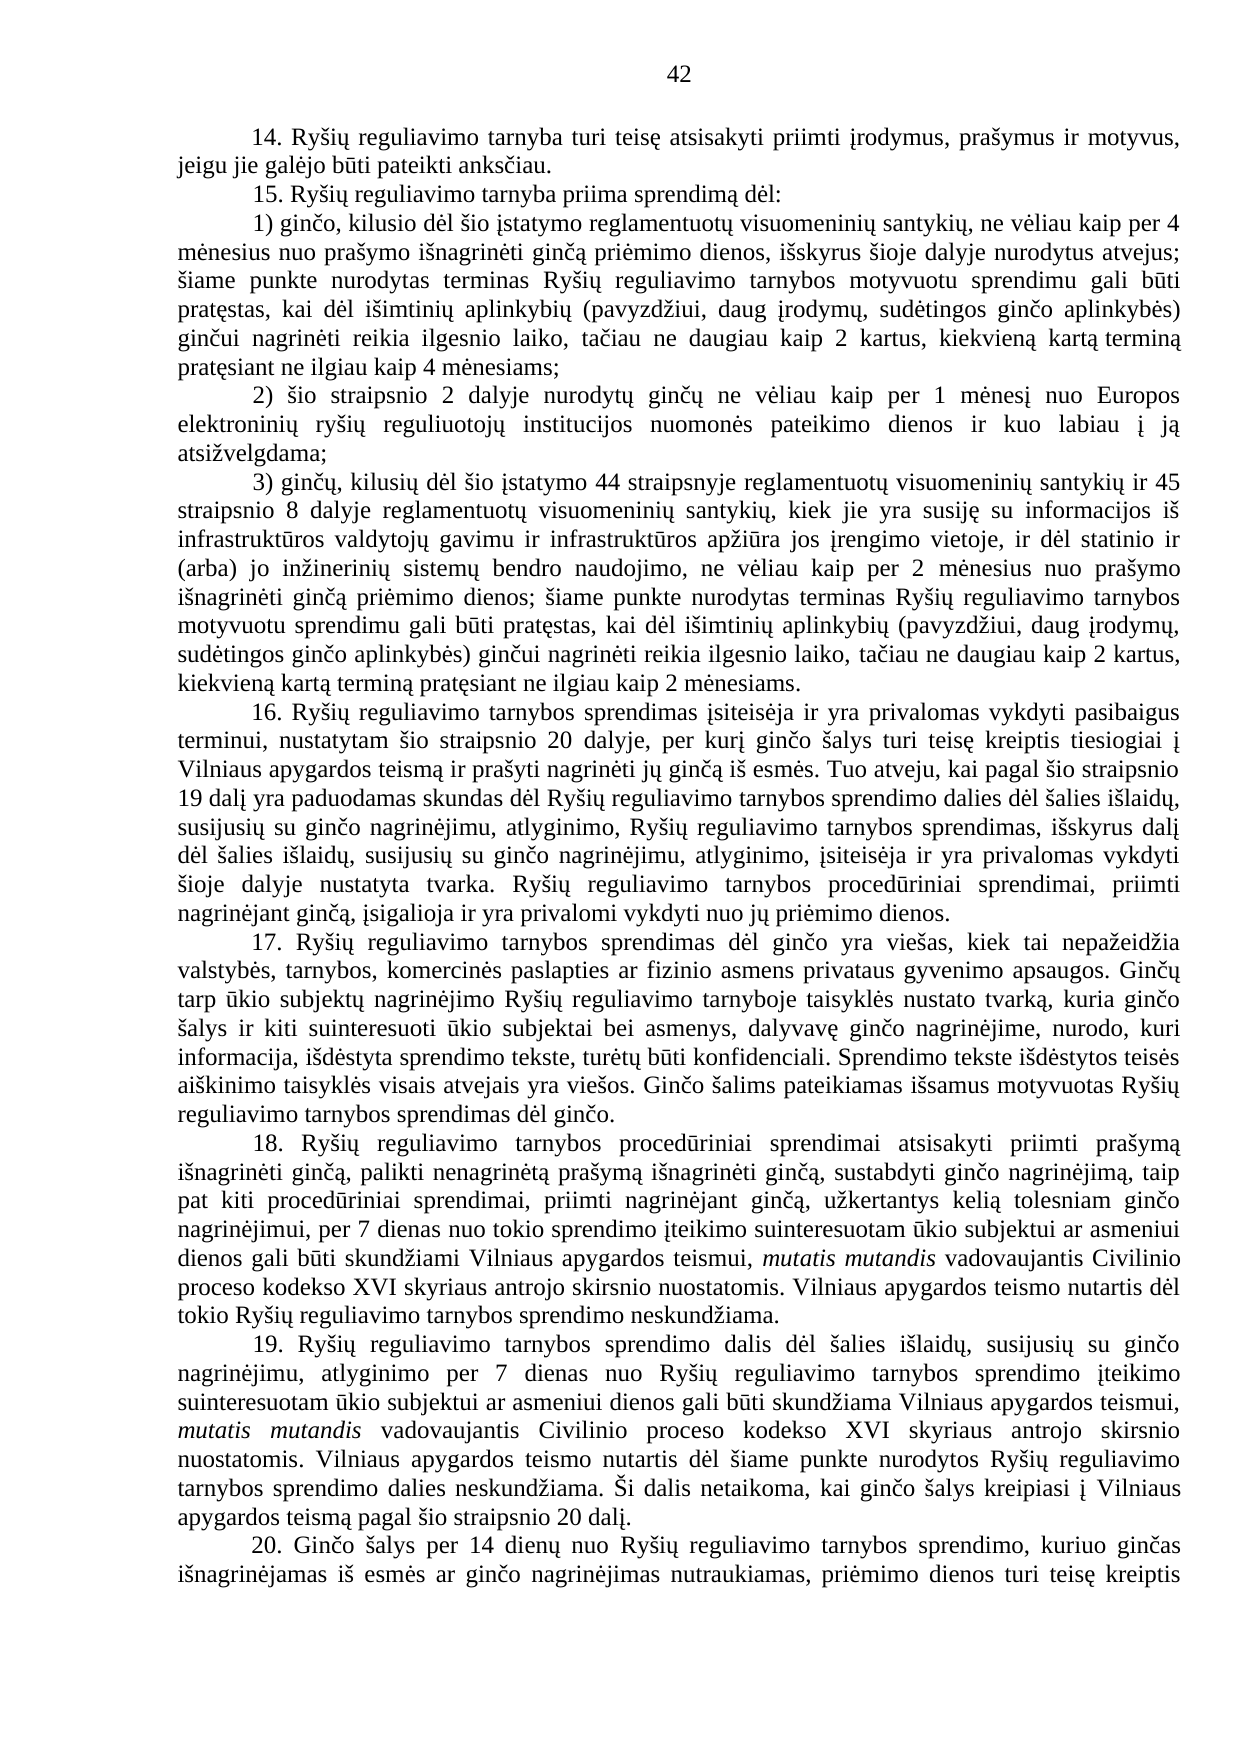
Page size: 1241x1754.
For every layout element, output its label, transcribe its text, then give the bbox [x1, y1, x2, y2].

text 18. Ryšių reguliavimo tarnybos procedūriniai sprendimai atsisakyti priimti prašymą išnagrinėti ginčą, palikti nenagrinėtą prašymą išnagrinėti ginčą, sustabdyti ginčo nagrinėjimą, taip pat kiti procedūriniai sprendimai, priimti nagrinėjant ginčą, užkertantys kelią tolesniam ginčo nagrinėjimui, per 7 dienas nuo tokio sprendimo įteikimo suinteresuotam ūkio subjektui ar asmeniui dienos gali būti skundžiami Vilniaus apygardos teismui, mutatis mutandis vadovaujantis Civilinio proceso kodekso XVI skyriaus antrojo skirsnio nuostatomis. Vilniaus apygardos teismo nutartis dėl tokio Ryšių reguliavimo tarnybos sprendimo neskundžiama. [177, 1128, 1181, 1329]
text 17. Ryšių reguliavimo tarnybos sprendimas dėl ginčo yra viešas, kiek tai nepažeidžia valstybės, tarnybos, komercinės paslapties ar fizinio asmens privataus gyvenimo apsaugos. Ginčų tarp ūkio subjektų nagrinėjimo Ryšių reguliavimo tarnyboje taisyklės nustato tvarką, kuria ginčo šalys ir kiti suinteresuoti ūkio subjektai bei asmenys, dalyvavę ginčo nagrinėjime, nurodo, kuri informacija, išdėstyta sprendimo tekste, turėtų būti konfidenciali. Sprendimo tekste išdėstytos teisės aiškinimo taisyklės visais atvejais yra viešos. Ginčo šalims pateikiamas išsamus motyvuotas Ryšių reguliavimo tarnybos sprendimas dėl ginčo. [177, 927, 1181, 1128]
text 19. Ryšių reguliavimo tarnybos sprendimo dalis dėl šalies išlaidų, susijusių su ginčo nagrinėjimu, atlyginimo per 7 dienas nuo Ryšių reguliavimo tarnybos sprendimo įteikimo suinteresuotam ūkio subjektui ar asmeniui dienos gali būti skundžiama Vilniaus apygardos teismui, mutatis mutandis vadovaujantis Civilinio proceso kodekso XVI skyriaus antrojo skirsnio nuostatomis. Vilniaus apygardos teismo nutartis dėl šiame punkte nurodytos Ryšių reguliavimo tarnybos sprendimo dalies neskundžiama. Ši dalis netaikoma, kai ginčo šalys kreipiasi į Vilniaus apygardos teismą pagal šio straipsnio 20 dalį. [177, 1329, 1181, 1531]
text 2) šio straipsnio 2 dalyje nurodytų ginčų ne vėliau kaip per 1 mėnesį nuo Europos elektroninių ryšių reguliuotojų institucijos nuomonės pateikimo dienos ir kuo labiau į ją atsižvelgdama; [177, 381, 1181, 467]
text 20. Ginčo šalys per 14 dienų nuo Ryšių reguliavimo tarnybos sprendimo, kuriuo ginčas išnagrinėjamas iš esmės ar ginčo nagrinėjimas nutraukiamas, priėmimo dienos turi teisę kreiptis [177, 1531, 1181, 1588]
text 3) ginčų, kilusių dėl šio įstatymo 44 straipsnyje reglamentuotų visuomeninių santykių ir 45 straipsnio 8 dalyje reglamentuotų visuomeninių santykių, kiek jie yra susiję su informacijos iš infrastruktūros valdytojų gavimu ir infrastruktūros apžiūra jos įrengimo vietoje, ir dėl statinio ir (arba) jo inžinerinių sistemų bendro naudojimo, ne vėliau kaip per 2 mėnesius nuo prašymo išnagrinėti ginčą priėmimo dienos; šiame punkte nurodytas terminas Ryšių reguliavimo tarnybos motyvuotu sprendimu gali būti pratęstas, kai dėl išimtinių aplinkybių (pavyzdžiui, daug įrodymų, sudėtingos ginčo aplinkybės) ginčui nagrinėti reikia ilgesnio laiko, tačiau ne daugiau kaip 2 kartus, kiekvieną kartą terminą pratęsiant ne ilgiau kaip 2 mėnesiams. [177, 467, 1181, 697]
text 16. Ryšių reguliavimo tarnybos sprendimas įsiteisėja ir yra privalomas vykdyti pasibaigus terminui, nustatytam šio straipsnio 20 dalyje, per kurį ginčo šalys turi teisę kreiptis tiesiogiai į Vilniaus apygardos teismą ir prašyti nagrinėti jų ginčą iš esmės. Tuo atveju, kai pagal šio straipsnio 19 dalį yra paduodamas skundas dėl Ryšių reguliavimo tarnybos sprendimo dalies dėl šalies išlaidų, susijusių su ginčo nagrinėjimu, atlyginimo, Ryšių reguliavimo tarnybos sprendimas, išskyrus dalį dėl šalies išlaidų, susijusių su ginčo nagrinėjimu, atlyginimo, įsiteisėja ir yra privalomas vykdyti šioje dalyje nustatyta tvarka. Ryšių reguliavimo tarnybos procedūriniai sprendimai, priimti nagrinėjant ginčą, įsigalioja ir yra privalomi vykdyti nuo jų priėmimo dienos. [177, 697, 1181, 927]
text 1) ginčo, kilusio dėl šio įstatymo reglamentuotų visuomeninių santykių, ne vėliau kaip per 4 mėnesius nuo prašymo išnagrinėti ginčą priėmimo dienos, išskyrus šioje dalyje nurodytus atvejus; šiame punkte nurodytas terminas Ryšių reguliavimo tarnybos motyvuotu sprendimu gali būti pratęstas, kai dėl išimtinių aplinkybių (pavyzdžiui, daug įrodymų, sudėtingos ginčo aplinkybės) ginčui nagrinėti reikia ilgesnio laiko, tačiau ne daugiau kaip 2 kartus, kiekvieną kartą terminą pratęsiant ne ilgiau kaip 4 mėnesiams; [177, 208, 1181, 381]
text 14. Ryšių reguliavimo tarnyba turi teisę atsisakyti priimti įrodymus, prašymus ir motyvus, jeigu jie galėjo būti pateikti anksčiau. [177, 122, 1181, 179]
text 15. Ryšių reguliavimo tarnyba priima sprendimą dėl: [177, 179, 1181, 208]
